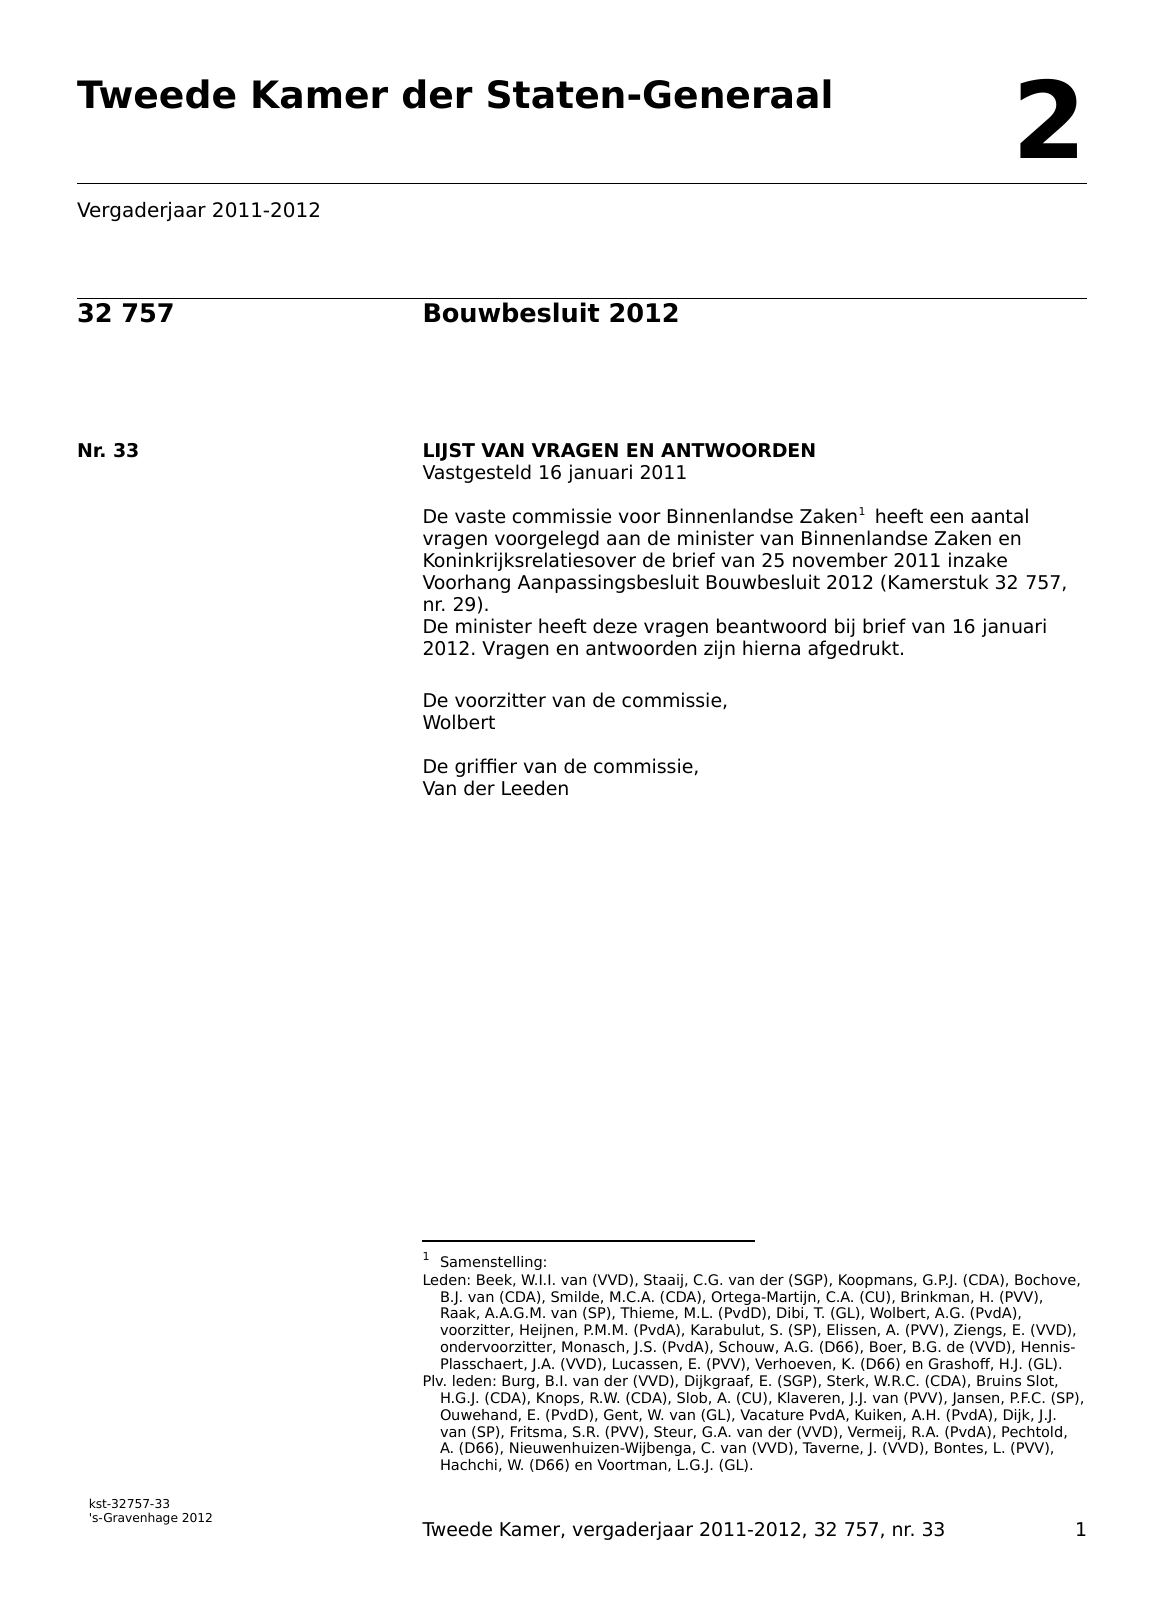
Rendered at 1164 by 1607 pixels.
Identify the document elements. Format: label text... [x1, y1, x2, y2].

subtitle Nr. 33 LIJST VAN VRAGEN EN ANTWOORDEN [77, 440, 1087, 462]
text Samenstelling: [422, 1250, 1087, 1272]
table_header 2 [886, 59, 1087, 183]
text 's-Gravenhage 2012 [88, 1511, 323, 1525]
text kst-32757-33 [88, 1497, 323, 1511]
table_cell Vergaderjaar 2011-2012 [77, 184, 1087, 298]
text Plv. leden: Burg, B.I. van der (VVD), Dijkgraaf, E. (SGP), Sterk, W.R.C. (CDA), Bruins Slot, H.G.J. (CDA), Knops, R.W. (CDA), Slob, A. (CU), Klaveren, J.J. van (PVV), Jansen, P.F.C. (SP), Ouwehand, E. (PvdD), Gent, W. van (GL), Vacature PvdA, Kuiken, A.H. (PvdA), Dijk, J.J. van (SP), Fritsma, S.R. (PVV), Steur, G.A. van der (VVD), Vermeij, R.A. (PvdA), Pechtold, A. (D66), Nieuwenhuizen-Wijbenga, C. van (VVD), Taverne, J. (VVD), Bontes, L. (PVV), Hachchi, W. (D66) en Voortman, L.G.J. (GL). [422, 1373, 1087, 1474]
text De minister heeft deze vragen beantwoord bij brief van 16 januari 2012. Vragen en antwoorden zijn hierna afgedrukt. [422, 616, 1087, 660]
table_header Tweede Kamer der Staten-Generaal [77, 59, 886, 183]
text De vaste commissie voor Binnenlandse Zaken heeft een aantal vragen voorgelegd aan de minister van Binnenlandse Zaken en Koninkrijksrelatiesover de brief van 25 november 2011 inzake Voorhang Aanpassingsbesluit Bouwbesluit 2012 (Kamerstuk 32 757, nr. 29). [422, 506, 1087, 616]
text Vastgesteld 16 januari 2011 [422, 462, 1087, 484]
text De griffier van de commissie, Van der Leeden [422, 756, 1087, 800]
subtitle 32 757 Bouwbesluit 2012 [77, 299, 1087, 329]
text Leden: Beek, W.I.I. van (VVD), Staaij, C.G. van der (SGP), Koopmans, G.P.J. (CDA), Bochove, B.J. van (CDA), Smilde, M.C.A. (CDA), Ortega-Martijn, C.A. (CU), Brinkman, H. (PVV), Raak, A.A.G.M. van (SP), Thieme, M.L. (PvdD), Dibi, T. (GL), Wolbert, A.G. (PvdA), voorzitter, Heijnen, P.M.M. (PvdA), Karabulut, S. (SP), Elissen, A. (PVV), Ziengs, E. (VVD), ondervoorzitter, Monasch, J.S. (PvdA), Schouw, A.G. (D66), Boer, B.G. de (VVD), Hennis-Plasschaert, J.A. (VVD), Lucassen, E. (PVV), Verhoeven, K. (D66) en Grashoff, H.J. (GL). [422, 1272, 1087, 1373]
text De voorzitter van de commissie, Wolbert [422, 690, 1087, 734]
